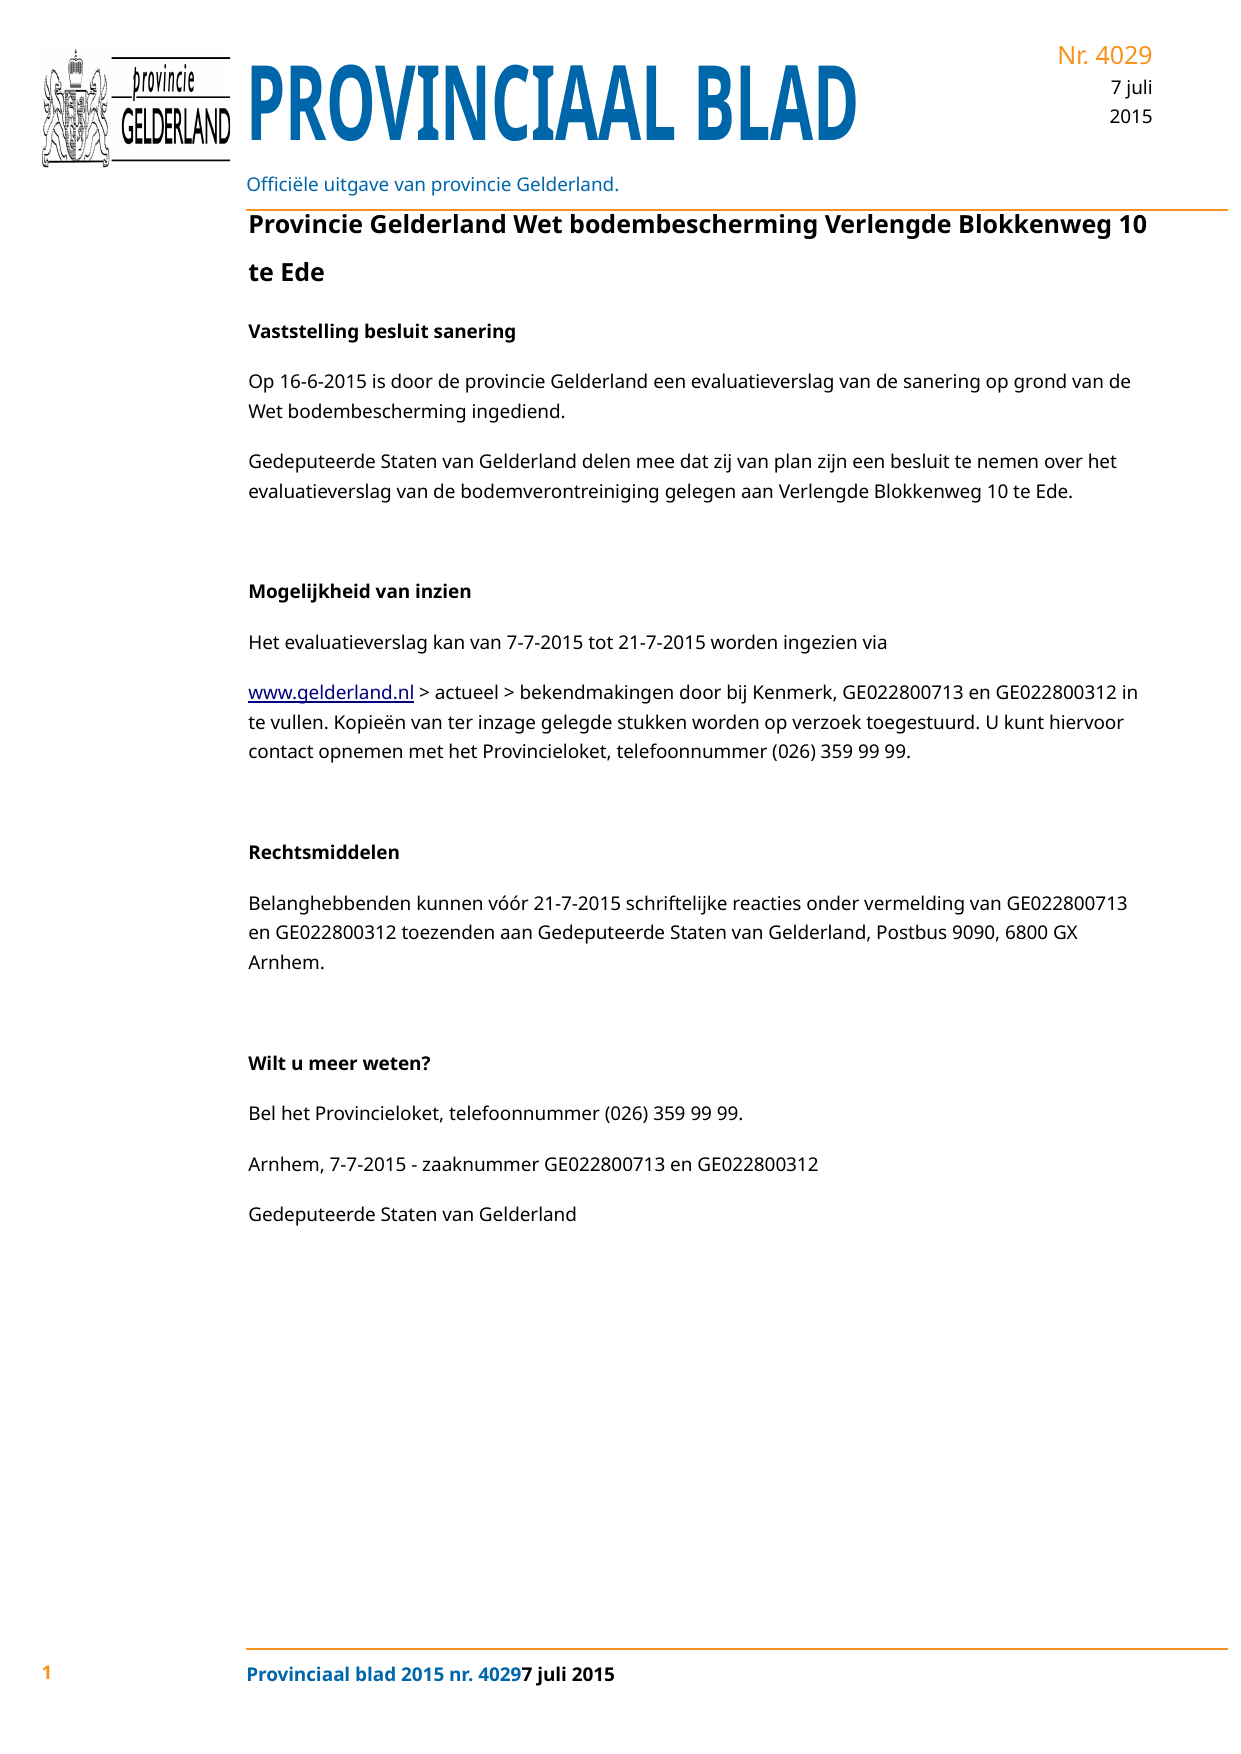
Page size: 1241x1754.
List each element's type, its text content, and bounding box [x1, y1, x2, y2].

text Bel het Provincieloket, telefoonnummer (026) 359 99 99. [248, 1100, 1152, 1126]
text Belanghebbenden kunnen vóór 21-7-2015 schriftelijke reacties onder vermelding van GE022800713 en GE022800312 toezenden aan Gedeputeerde Staten van Gelderland, Postbus 9090, 6800 GX Arnhem. [248, 890, 1152, 975]
text Rechtsmiddelen [248, 839, 1152, 865]
text Wilt u meer weten? [248, 1050, 1152, 1076]
text Het evaluatieverslag kan van 7-7-2015 tot 21-7-2015 worden ingezien via [248, 629, 1152, 655]
text Arnhem, 7-7-2015 - zaaknummer GE022800713 en GE022800312 [248, 1151, 1152, 1177]
text Gedeputeerde Staten van Gelderland delen mee dat zij van plan zijn een besluit te nemen over het evaluatieverslag van de bodemverontreiniging gelegen aan Verlengde Blokkenweg 10 te Ede. [248, 448, 1152, 504]
text Gedeputeerde Staten van Gelderland [248, 1201, 1152, 1227]
picture [41, 47, 231, 172]
text Vaststelling besluit sanering [248, 318, 1152, 344]
text Provincie Gelderland Wet bodembescherming Verlengde Blokkenweg 10 te Ede [248, 211, 1152, 288]
text Op 16-6-2015 is door de provincie Gelderland een evaluatieverslag van de sanering op grond van de Wet bodembescherming ingediend. [248, 368, 1152, 424]
text www.gelderland.nl > actueel > bekendmakingen door bij Kenmerk, GE022800713 en GE022800312 in te vullen. Kopieën van ter inzage gelegde stukken worden op verzoek toegestuurd. U kunt hiervoor contact opnemen met het Provincieloket, telefoonnummer (026) 359 99 99. [248, 679, 1152, 764]
text Mogelijkheid van inzien [248, 579, 1152, 604]
